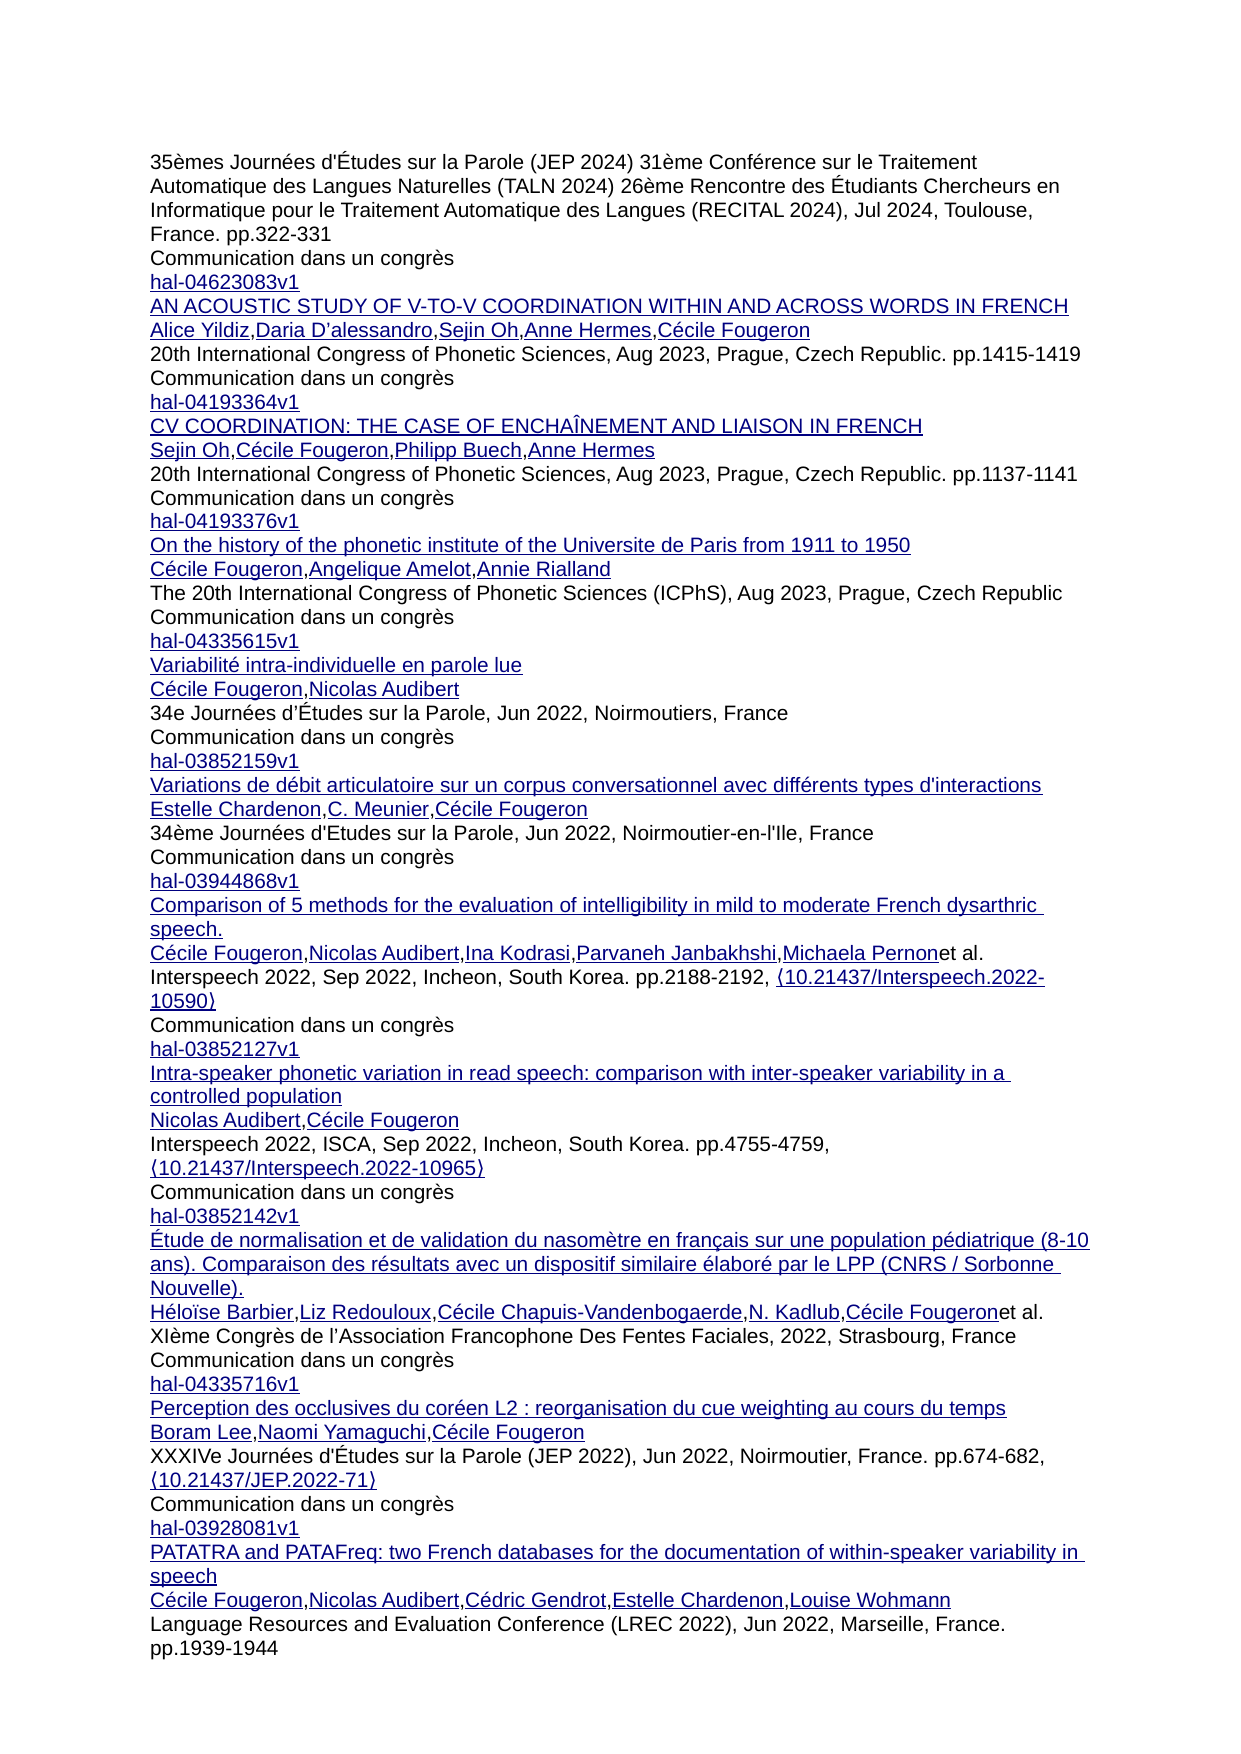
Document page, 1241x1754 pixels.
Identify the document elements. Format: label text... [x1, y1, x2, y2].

table_cell Étude de normalisation et de validation du nasomètre en français sur une population pédiatrique (8-10 [150, 1228, 1090, 1249]
table_cell AN ACOUSTIC STUDY OF V-TO-V COORDINATION WITHIN AND ACROSS WORDS IN FRENCH Alice Yildiz,Daria D’alessandro,Sejin Oh,Anne Hermes,Cécile Fougeron 20th International Congress of Phonetic Sciences, Aug 2023, Prague, Czech Republic. pp.1415-1419 Communication dans un congrès hal-04193364v1 [150, 294, 1090, 413]
table_cell Perception des occlusives du coréen L2 : reorganisation du cue weighting au cours du temps Boram Lee,Naomi Yamaguchi,Cécile Fougeron XXXIVe Journées d'Études sur la Parole (JEP 2022), Jun 2022, Noirmoutier, France. pp.674-682, ⟨10.21437/JEP.2022-71⟩ Communication dans un congrès hal-03928081v1 [150, 1396, 1090, 1539]
table_cell ans). Comparaison des résultats avec un dispositif similaire élaboré par le LPP (CNRS / Sorbonne Nouvelle). Héloïse Barbier,Liz Redouloux,Cécile Chapuis-Vandenbogaerde,N. Kadlub,Cécile Fougeronet al. XIème Congrès de l’Association Francophone Des Fentes Faciales, 2022, Strasbourg, France Communication dans un congrès hal-04335716v1 [150, 1250, 1090, 1396]
table_cell 35èmes Journées d'Études sur la Parole (JEP 2024) 31ème Conférence sur le Traitement Automatique des Langues Naturelles (TALN 2024) 26ème Rencontre des Étudiants Chercheurs en Informatique pour le Traitement Automatique des Langues (RECITAL 2024), Jul 2024, Toulouse, France. pp.322-331 Communication dans un congrès hal-04623083v1 [150, 150, 1090, 294]
table_cell Variations de débit articulatoire sur un corpus conversationnel avec différents types d'interactions Estelle Chardenon,C. Meunier,Cécile Fougeron 34ème Journées d'Etudes sur la Parole, Jun 2022, Noirmoutier-en-l'Ile, France Communication dans un congrès hal-03944868v1 [150, 773, 1090, 893]
table_cell On the history of the phonetic institute of the Universite de Paris from 1911 to 1950 Cécile Fougeron,Angelique Amelot,Annie Rialland The 20th International Congress of Phonetic Sciences (ICPhS), Aug 2023, Prague, Czech Republic Communication dans un congrès hal-04335615v1 [150, 533, 1090, 653]
table_cell Variabilité intra-individuelle en parole lue Cécile Fougeron,Nicolas Audibert 34e Journées d’Études sur la Parole, Jun 2022, Noirmoutiers, France Communication dans un congrès hal-03852159v1 [150, 653, 1090, 773]
table_cell PATATRA and PATAFreq: two French databases for the documentation of within-speaker variability in speech Cécile Fougeron,Nicolas Audibert,Cédric Gendrot,Estelle Chardenon,Louise Wohmann Language Resources and Evaluation Conference (LREC 2022), Jun 2022, Marseille, France. pp.1939-1944 [150, 1540, 1090, 1659]
table_cell Comparison of 5 methods for the evaluation of intelligibility in mild to moderate French dysarthric speech. Cécile Fougeron,Nicolas Audibert,Ina Kodrasi,Parvaneh Janbakhshi,Michaela Pernonet al. Interspeech 2022, Sep 2022, Incheon, South Korea. pp.2188-2192, ⟨10.21437/Interspeech.2022-10590⟩ Communication dans un congrès hal-03852127v1 [150, 893, 1090, 1060]
table_cell Intra-speaker phonetic variation in read speech: comparison with inter-speaker variability in a controlled population Nicolas Audibert,Cécile Fougeron Interspeech 2022, ISCA, Sep 2022, Incheon, South Korea. pp.4755-4759, ⟨10.21437/Interspeech.2022-10965⟩ Communication dans un congrès hal-03852142v1 [150, 1060, 1090, 1228]
table_cell CV COORDINATION: THE CASE OF ENCHAÎNEMENT AND LIAISON IN FRENCH Sejin Oh,Cécile Fougeron,Philipp Buech,Anne Hermes 20th International Congress of Phonetic Sciences, Aug 2023, Prague, Czech Republic. pp.1137-1141 Communication dans un congrès hal-04193376v1 [150, 414, 1090, 533]
